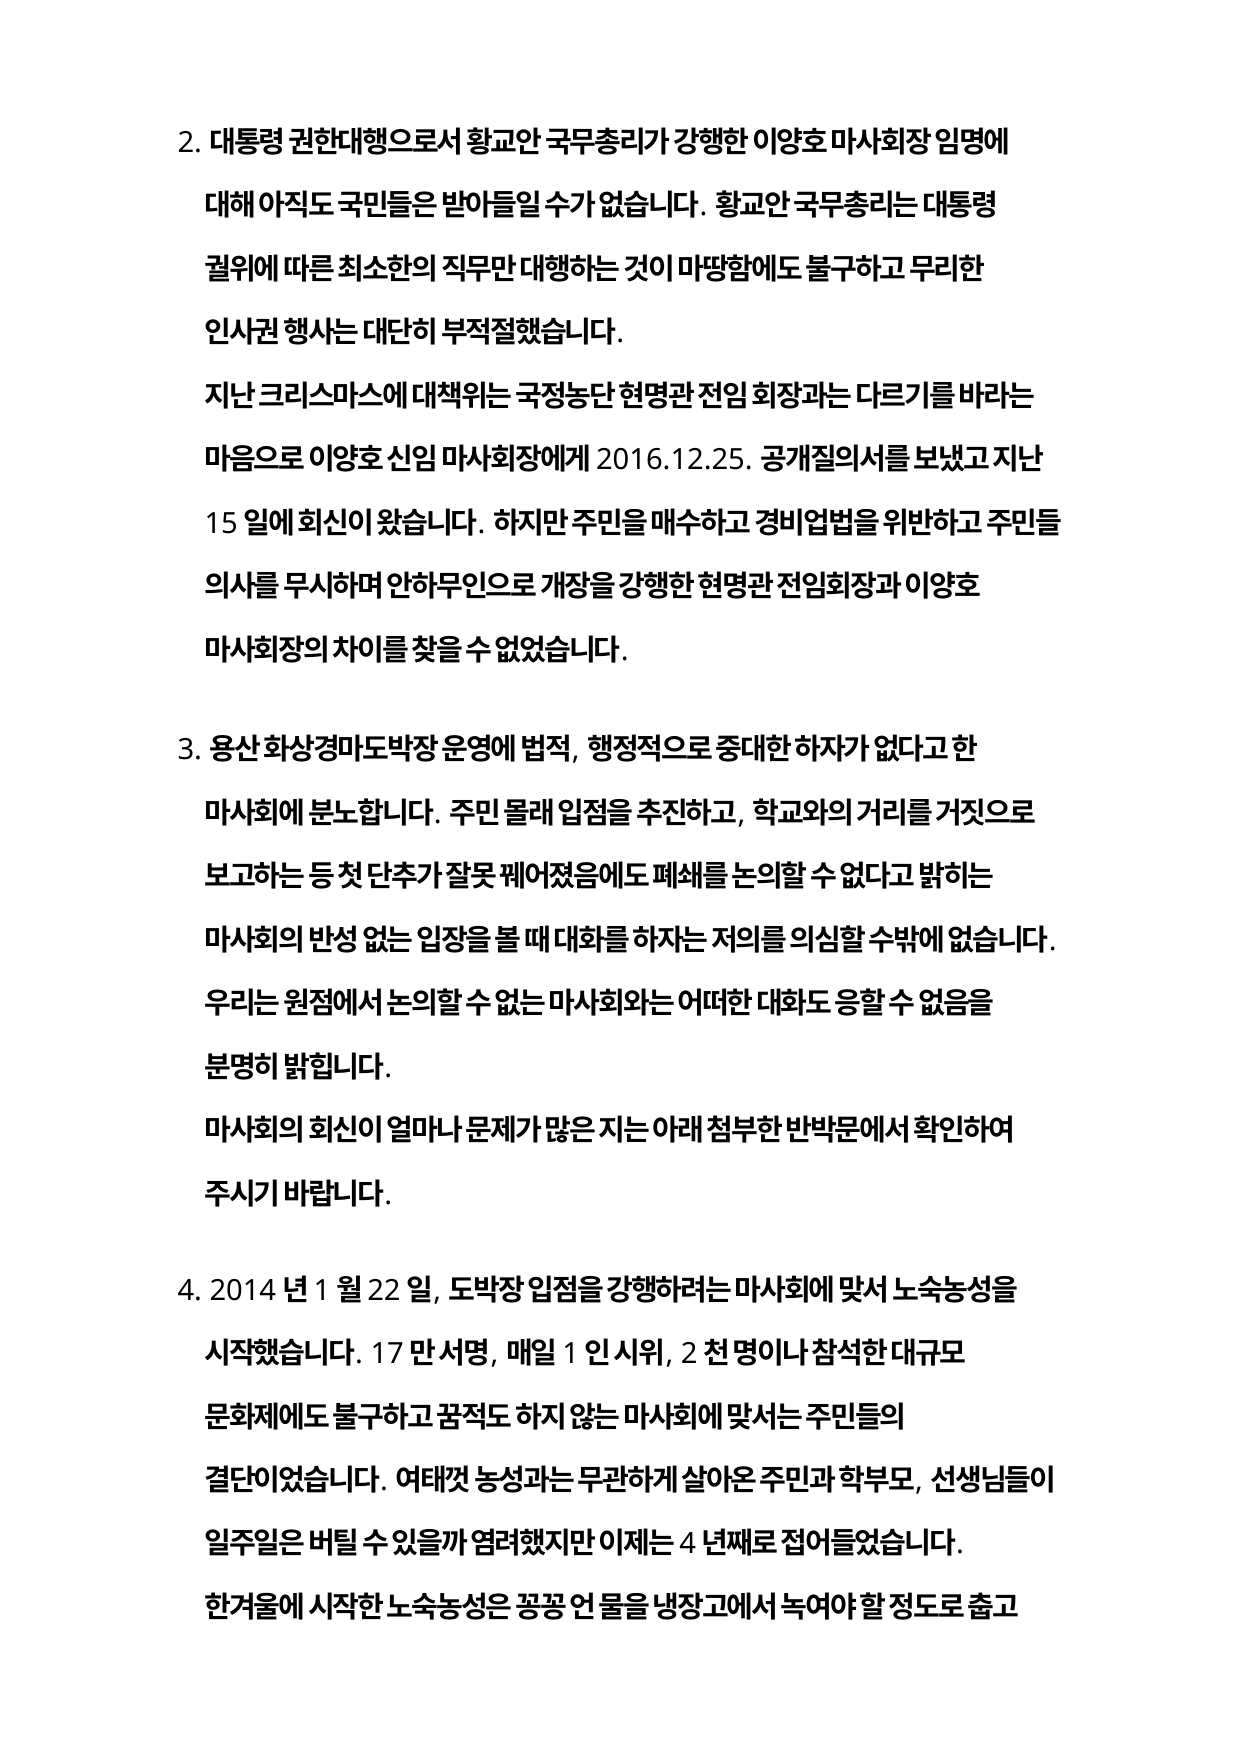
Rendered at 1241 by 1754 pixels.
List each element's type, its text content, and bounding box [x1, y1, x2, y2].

text 3. 용산 화상경마도박장 운영에 법적, 행정적으로 중대한 하자가 없다고 한 마사회에 분노합니다. 주민 몰래 입점을 추진하고, 학교와의 거리를 거짓으로 보고하는 등 첫 단추가 잘못 꿰어졌음에도 폐쇄를 논의할 수 없다고 밝히는 마사회의 반성 없는 입장을 볼 때 대화를 하자는 저의를 의심할 수밖에 없습니다. 우리는 원점에서 논의할 수 없는 마사회와는 어떠한 대화도 응할 수 없음을 분명히 밝힙니다. 마사회의 회신이 얼마나 문제가 많은 지는 아래 첨부한 반박문에서 확인하여 주시기 바랍니다. [177, 726, 1063, 1213]
text 2. 대통령 권한대행으로서 황교안 국무총리가 강행한 이양호 마사회장 임명에 대해 아직도 국민들은 받아들일 수가 없습니다. 황교안 국무총리는 대통령 궐위에 따른 최소한의 직무만 대행하는 것이 마땅함에도 불구하고 무리한 인사권 행사는 대단히 부적절했습니다. 지난 크리스마스에 대책위는 국정농단 현명관 전임 회장과는 다르기를 바라는 마음으로 이양호 신임 마사회장에게 2016.12.25. 공개질의서를 보냈고 지난 15일에 회신이 왔습니다. 하지만 주민을 매수하고 경비업법을 위반하고 주민들 의사를 무시하며 안하무인으로 개장을 강행한 현명관 전임회장과 이양호 마사회장의 차이를 찾을 수 없었습니다. [177, 118, 1063, 668]
text 4. 2014년 1월 22일, 도박장 입점을 강행하려는 마사회에 맞서 노숙농성을 시작했습니다. 17만 서명, 매일 1인 시위, 2천 명이나 참석한 대규모 문화제에도 불구하고 꿈적도 하지 않는 마사회에 맞서는 주민들의 결단이었습니다. 여태껏 농성과는 무관하게 살아온 주민과 학부모, 선생님들이 일주일은 버틸 수 있을까 염려했지만 이제는 4년째로 접어들었습니다. 한겨울에 시작한 노숙농성은 꽁꽁 언 물을 냉장고에서 녹여야 할 정도로 춥고 [177, 1266, 1063, 1626]
